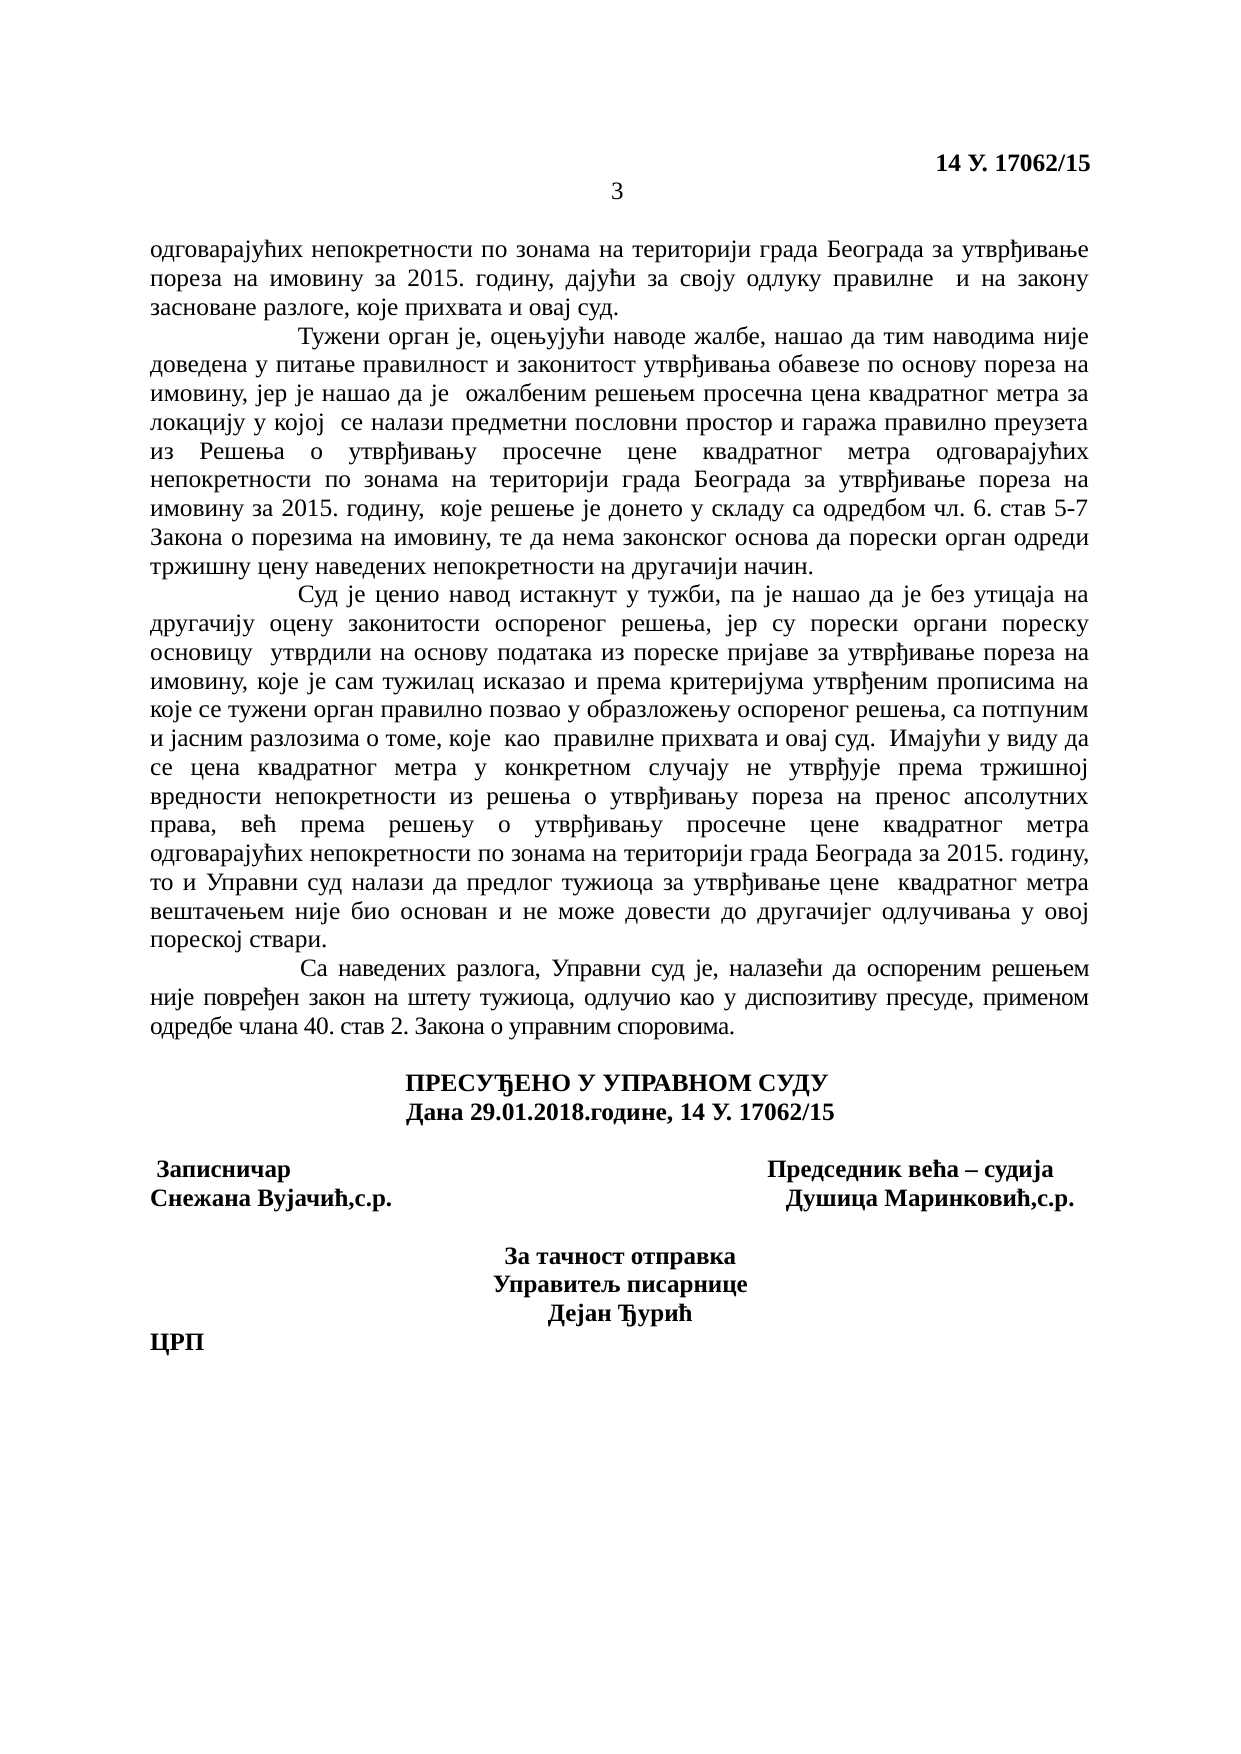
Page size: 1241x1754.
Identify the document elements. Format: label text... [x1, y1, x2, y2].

text Дана 29.01.2018.године, 14 У. 17062/15 [150, 1097, 1090, 1126]
text одговарајућих непокретности по зонама на територији града Београда за утврђивање пореза на имовину за 2015. годину, дајући за своју одлуку правилне и на закону засноване разлоге, које прихвата и овај суд. [150, 234, 1090, 321]
text За тачност отправка [150, 1241, 1090, 1269]
text Тужени орган је, оцењујући наводе жалбе, нашао да тим наводима није доведена у питање правилност и законитост утврђивања обавезе по основу пореза на имовину, јер је нашао да је ожалбеним решењем просечна цена квадратног метра за локацију у којој се налази предметни пословни простор и гаража правилно преузета из Решења о утврђивању просечне цене квадратног метра одговарајућих непокретности по зонама на територији града Београда за утврђивање пореза на имовину за 2015. годину, које решење је донето у складу са одредбом чл. 6. став 5-7 Закона о порезима на имовину, те да нема законског основа да порески орган одреди тржишну цену наведених непокретности на другачији начин. [150, 321, 1090, 579]
text Записничар Председник већа – судија [150, 1154, 1090, 1183]
text ПРЕСУЂЕНО У УПРАВНОМ СУДУ [150, 1068, 1090, 1097]
text ЦРП [150, 1327, 1090, 1356]
text Са наведених разлога, Управни суд је, налазећи да оспореним решењем није повређен закон на штету тужиоца, одлучио као у диспозитиву пресуде, применом одредбе члана 40. став 2. Закона о управним споровима. [150, 953, 1090, 1039]
text Управитељ писарнице [150, 1269, 1090, 1298]
text Суд је ценио навод истакнут у тужби, па је нашао да је без утицаја на другачију оцену законитости оспореног решења, јер су порески органи пореску основицу утврдили на основу података из пореске пријаве за утврђивање пореза на имовину, које је сам тужилац исказао и према критеријума утврђеним прописима на које се тужени орган правилно позвао у образложењу оспореног решења, са потпуним и јасним разлозима о томе, које као правилне прихвата и овај суд. Имајући у виду да се цена квадратног метра у конкретном случају не утврђује према тржишној вредности непокретности из решења о утврђивању пореза на пренос апсолутних права, већ према решењу о утврђивању просечне цене квадратног метра одговарајућих непокретности по зонама на територији града Београда за 2015. годину, то и Управни суд налази да предлог тужиоца за утврђивање цене квадратног метра вештачењем није био основан и не може довести до другачијег одлучивања у овој пореској ствари. [150, 579, 1090, 953]
text Снежана Вујачић,с.р. Душица Маринковић,с.р. [150, 1183, 1090, 1212]
text Дејан Ђурић [150, 1298, 1090, 1327]
